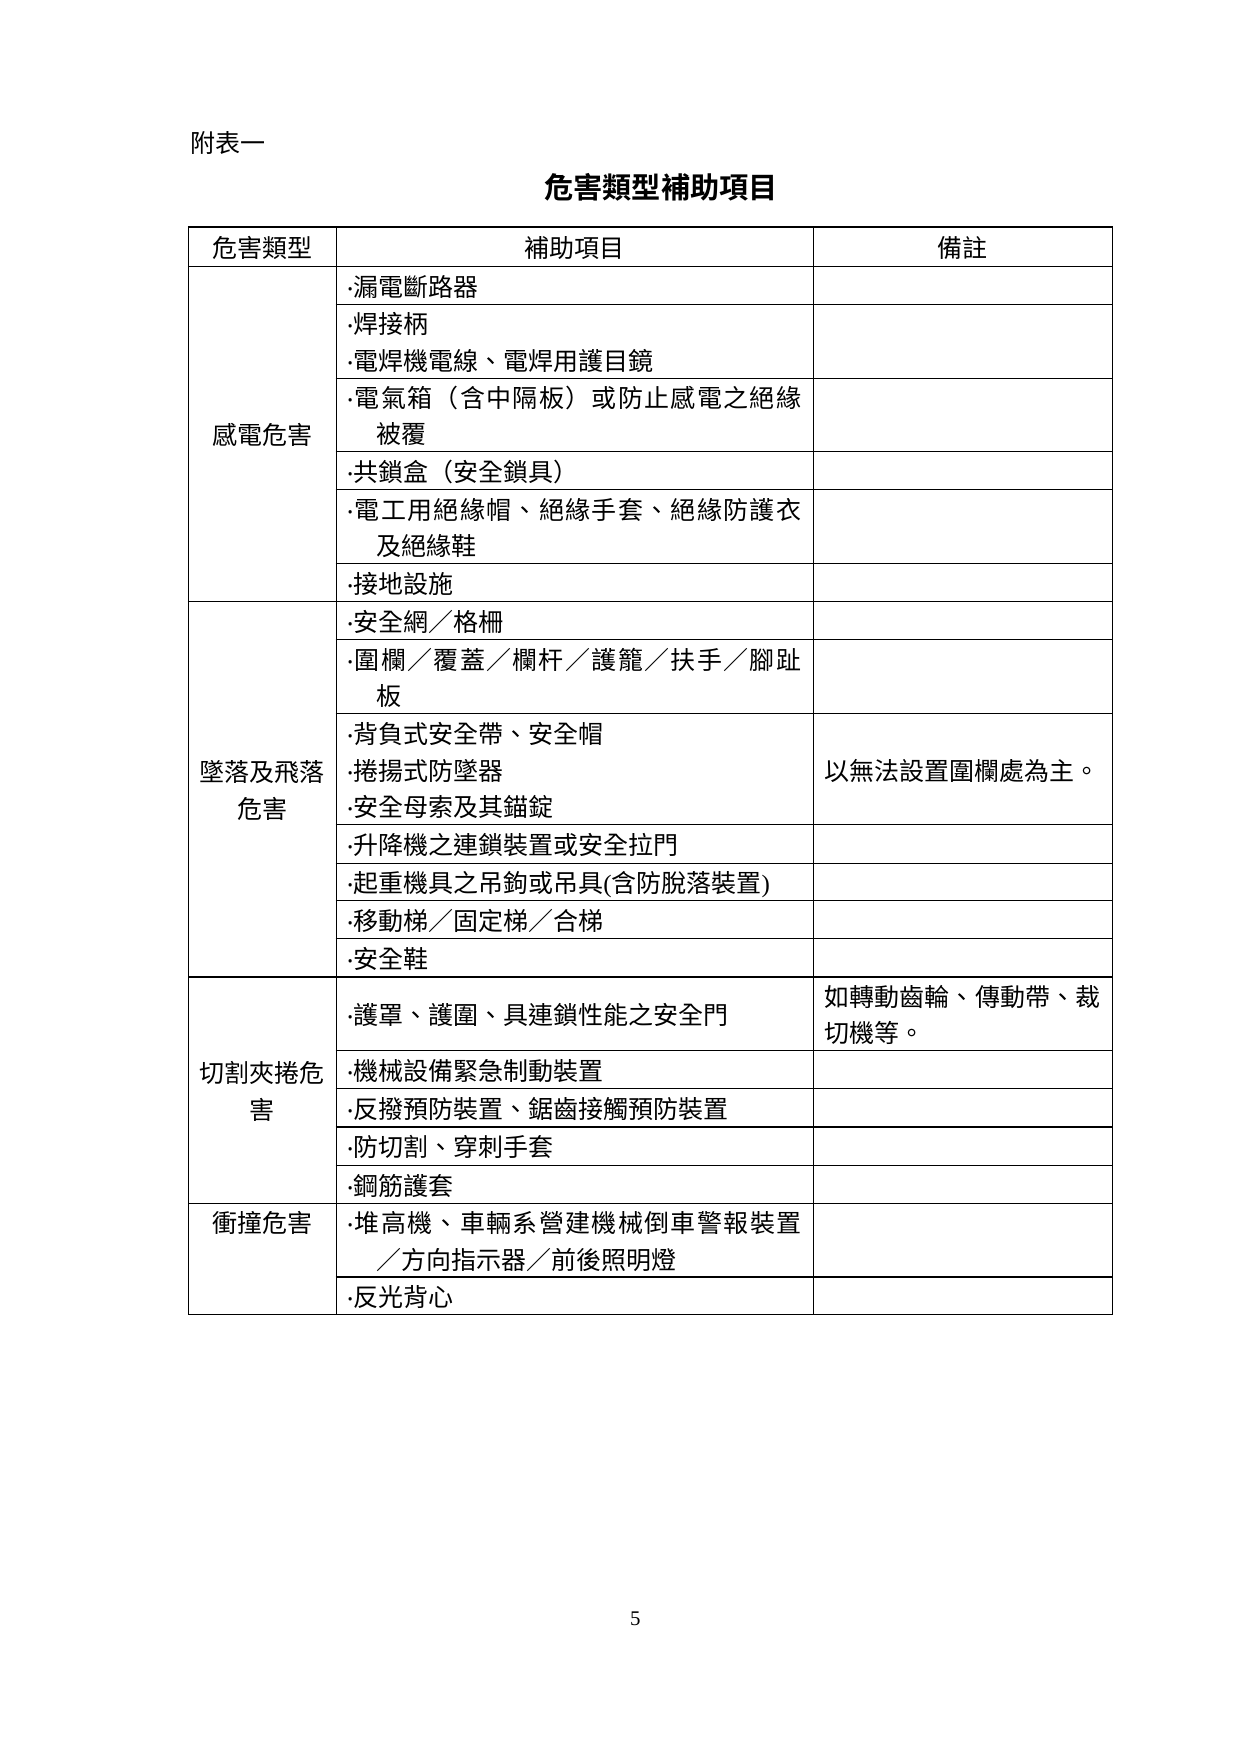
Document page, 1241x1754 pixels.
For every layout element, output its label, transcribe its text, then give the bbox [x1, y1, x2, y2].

table_cell ‧鋼筋護套 [337, 1166, 813, 1203]
table_cell [814, 825, 1112, 863]
table_cell ‧焊接柄 ‧電焊機電線、電焊用護目鏡 [802, 305, 813, 377]
table_cell [814, 901, 1112, 938]
table_cell [814, 939, 1112, 976]
table_cell ‧反光背心 [337, 1278, 347, 1314]
table_cell ‧圍欄／覆蓋／欄杆／護籠／扶手／腳趾板 [802, 640, 813, 713]
table_cell ‧反撥預防裝置、鋸齒接觸預防裝置 [802, 1089, 813, 1126]
table_cell [814, 864, 1112, 900]
table_cell ‧機械設備緊急制動裝置 [337, 1051, 347, 1088]
table_cell ‧安全鞋 [802, 939, 813, 976]
table_header 危害類型 [189, 228, 336, 266]
table_cell [814, 305, 1112, 377]
table_cell ‧共鎖盒（安全鎖具） [337, 452, 347, 489]
table_cell [814, 1051, 1112, 1088]
table_cell ‧安全網／格柵 [337, 602, 347, 639]
table_cell [814, 1089, 1112, 1126]
table_cell ‧共鎖盒（安全鎖具） [802, 452, 813, 489]
table_cell ‧漏電斷路器 [337, 267, 813, 304]
table_cell [814, 1166, 1112, 1203]
table_cell [814, 490, 1112, 563]
text 危害類型補助項目 [252, 161, 1092, 207]
table_cell ‧機械設備緊急制動裝置 [802, 1051, 813, 1088]
table_cell [814, 1278, 1112, 1314]
table_cell ‧電氣箱（含中隔板）或防止感電之絕緣被覆 [802, 379, 813, 451]
table_cell ‧護罩、護圍、具連鎖性能之安全門 [337, 978, 813, 1050]
table_cell 如轉動齒輪、傳動帶、裁切機等。 [814, 978, 824, 1050]
table_cell 切割夾捲危害 [189, 978, 336, 1203]
table_cell ‧電工用絕緣帽、絕緣手套、絕緣防護衣及絕緣鞋 [802, 490, 813, 563]
table_header 補助項目 [337, 228, 813, 266]
table_cell ‧安全網／格柵 [802, 602, 813, 639]
table_cell ‧安全鞋 [337, 939, 347, 976]
table_cell [814, 602, 1112, 639]
table_cell ‧移動梯／固定梯／合梯 [802, 901, 813, 938]
table_cell 如轉動齒輪、傳動帶、裁切機等。 [1101, 978, 1112, 1050]
table_cell ‧堆高機、車輛系營建機械倒車警報裝置／方向指示器／前後照明燈 [337, 1204, 347, 1276]
table_cell [814, 452, 1112, 489]
table_cell ‧接地設施 [337, 564, 813, 601]
table_cell [814, 1128, 1112, 1164]
table_cell 以無法設置圍欄處為主。 [814, 714, 1112, 824]
table_cell ‧電氣箱（含中隔板）或防止感電之絕緣被覆 [337, 379, 347, 451]
table_cell ‧升降機之連鎖裝置或安全拉門 [337, 825, 813, 863]
table_cell [814, 267, 1112, 304]
table_cell ‧移動梯／固定梯／合梯 [337, 901, 347, 938]
table_cell 感電危害 [189, 267, 336, 601]
table_cell 墜落及飛落危害 [189, 602, 336, 976]
table_cell ‧反撥預防裝置、鋸齒接觸預防裝置 [337, 1089, 347, 1126]
table_cell ‧焊接柄 ‧電焊機電線、電焊用護目鏡 [337, 305, 347, 377]
table_cell ‧堆高機、車輛系營建機械倒車警報裝置／方向指示器／前後照明燈 [802, 1204, 813, 1276]
table_cell 衝撞危害 [189, 1204, 336, 1314]
table_cell [814, 640, 1112, 713]
table_cell [814, 379, 1112, 451]
table_cell ‧防切割、穿刺手套 [802, 1128, 813, 1164]
table_cell ‧背負式安全帶、安全帽 ‧捲揚式防墜器 ‧安全母索及其錨錠 [337, 714, 813, 824]
text 附表一 [190, 116, 1092, 161]
table_header 備註 [814, 228, 1112, 266]
table_cell [814, 1204, 1112, 1276]
table_cell [814, 564, 1112, 601]
table_cell ‧反光背心 [802, 1278, 813, 1314]
table_cell ‧起重機具之吊鉤或吊具(含防脫落裝置) [802, 864, 813, 900]
table_cell ‧電工用絕緣帽、絕緣手套、絕緣防護衣及絕緣鞋 [337, 490, 347, 563]
table_cell ‧圍欄／覆蓋／欄杆／護籠／扶手／腳趾板 [337, 640, 347, 713]
table_cell ‧防切割、穿刺手套 [337, 1128, 347, 1164]
